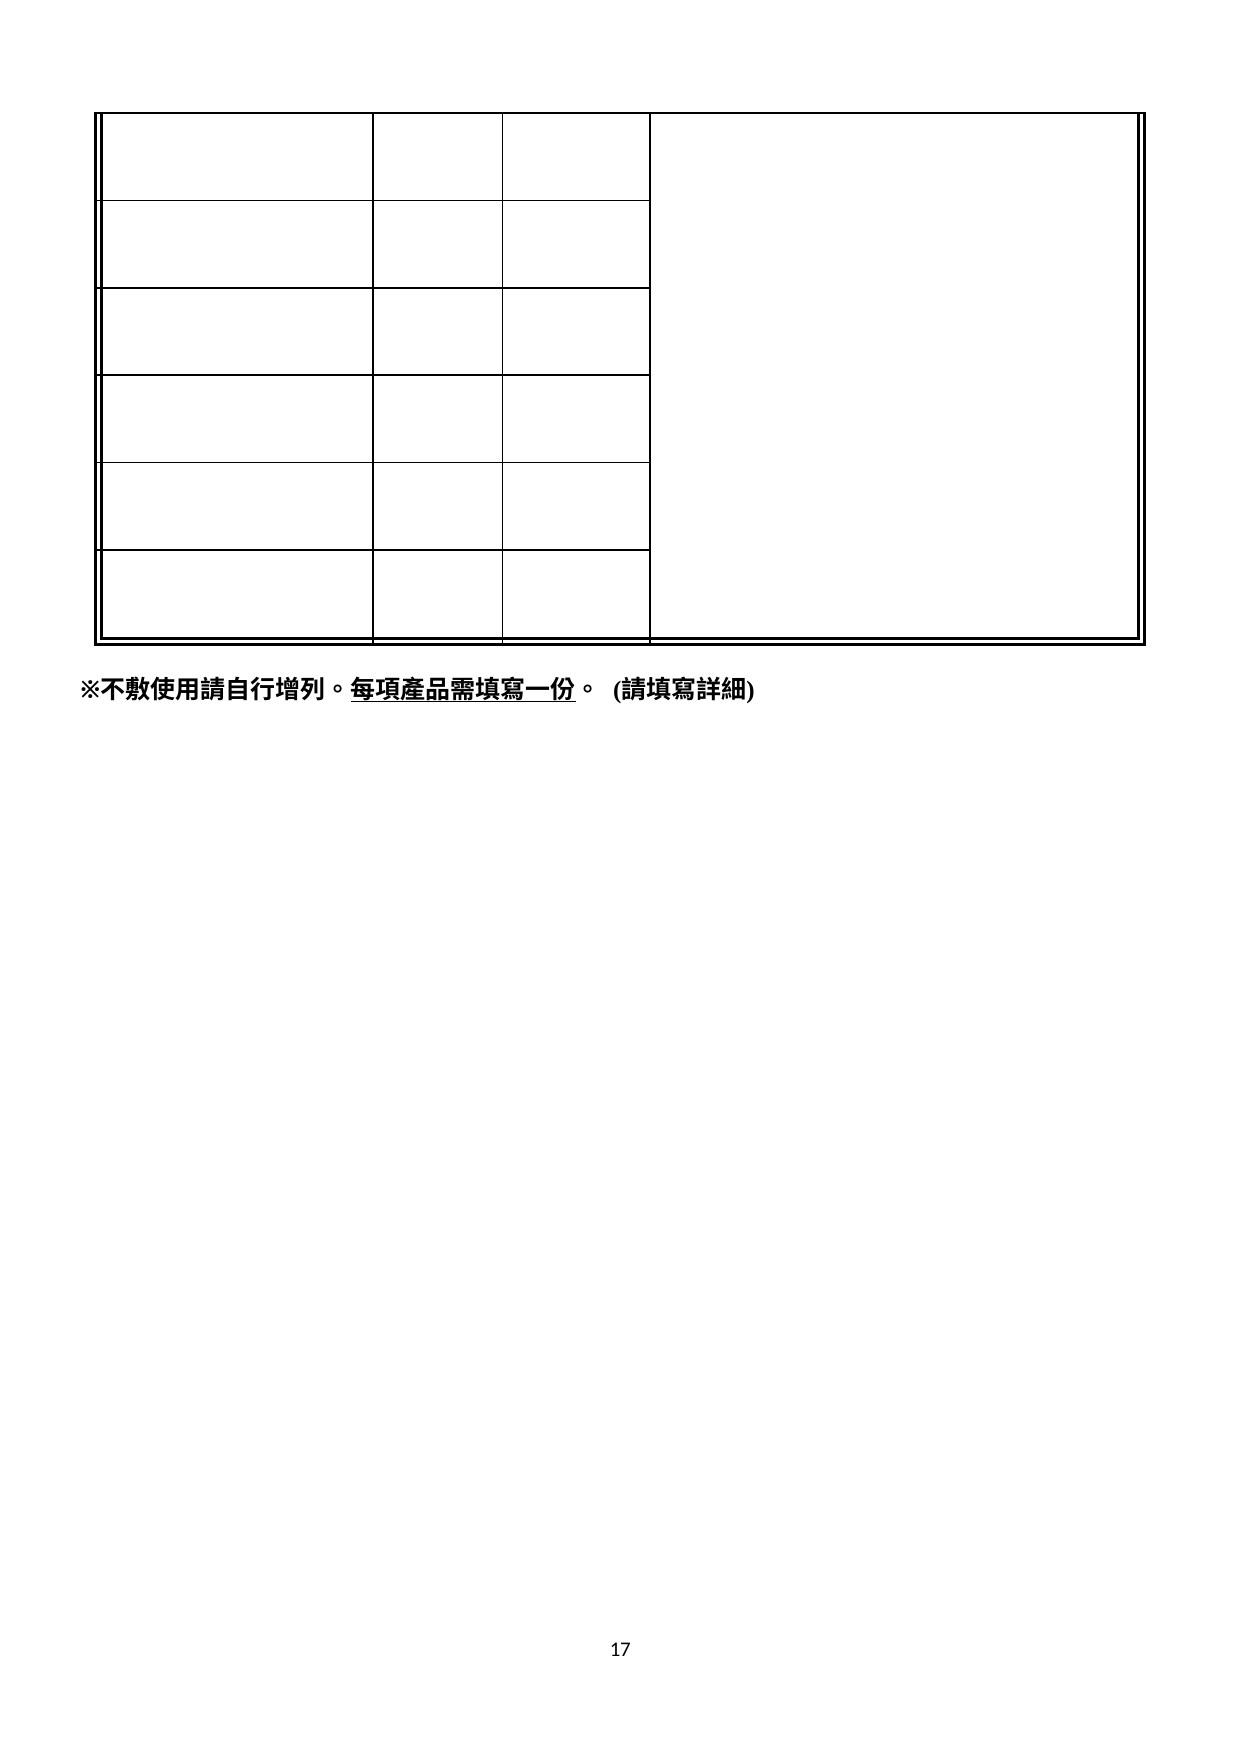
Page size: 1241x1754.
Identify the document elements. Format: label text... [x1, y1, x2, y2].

table_cell [374, 289, 502, 374]
table_cell [103, 463, 372, 549]
table_cell [503, 114, 649, 199]
table_cell [374, 201, 502, 287]
text ※不敷使用請自行增列。每項產品需填寫一份。 (請填寫詳細) [80, 646, 1116, 708]
table_cell [374, 463, 502, 549]
table_cell [103, 551, 372, 637]
table_cell [103, 201, 372, 287]
table_cell [503, 551, 649, 637]
table_cell [374, 551, 502, 637]
table_cell [503, 201, 649, 287]
table_cell [374, 376, 502, 462]
table_cell [374, 114, 502, 199]
table_cell [503, 376, 649, 462]
table_cell [503, 289, 649, 374]
table_cell [503, 463, 649, 549]
table_cell [103, 289, 372, 374]
table_cell [651, 114, 1137, 637]
table_cell [103, 376, 372, 462]
table_cell [103, 114, 372, 199]
